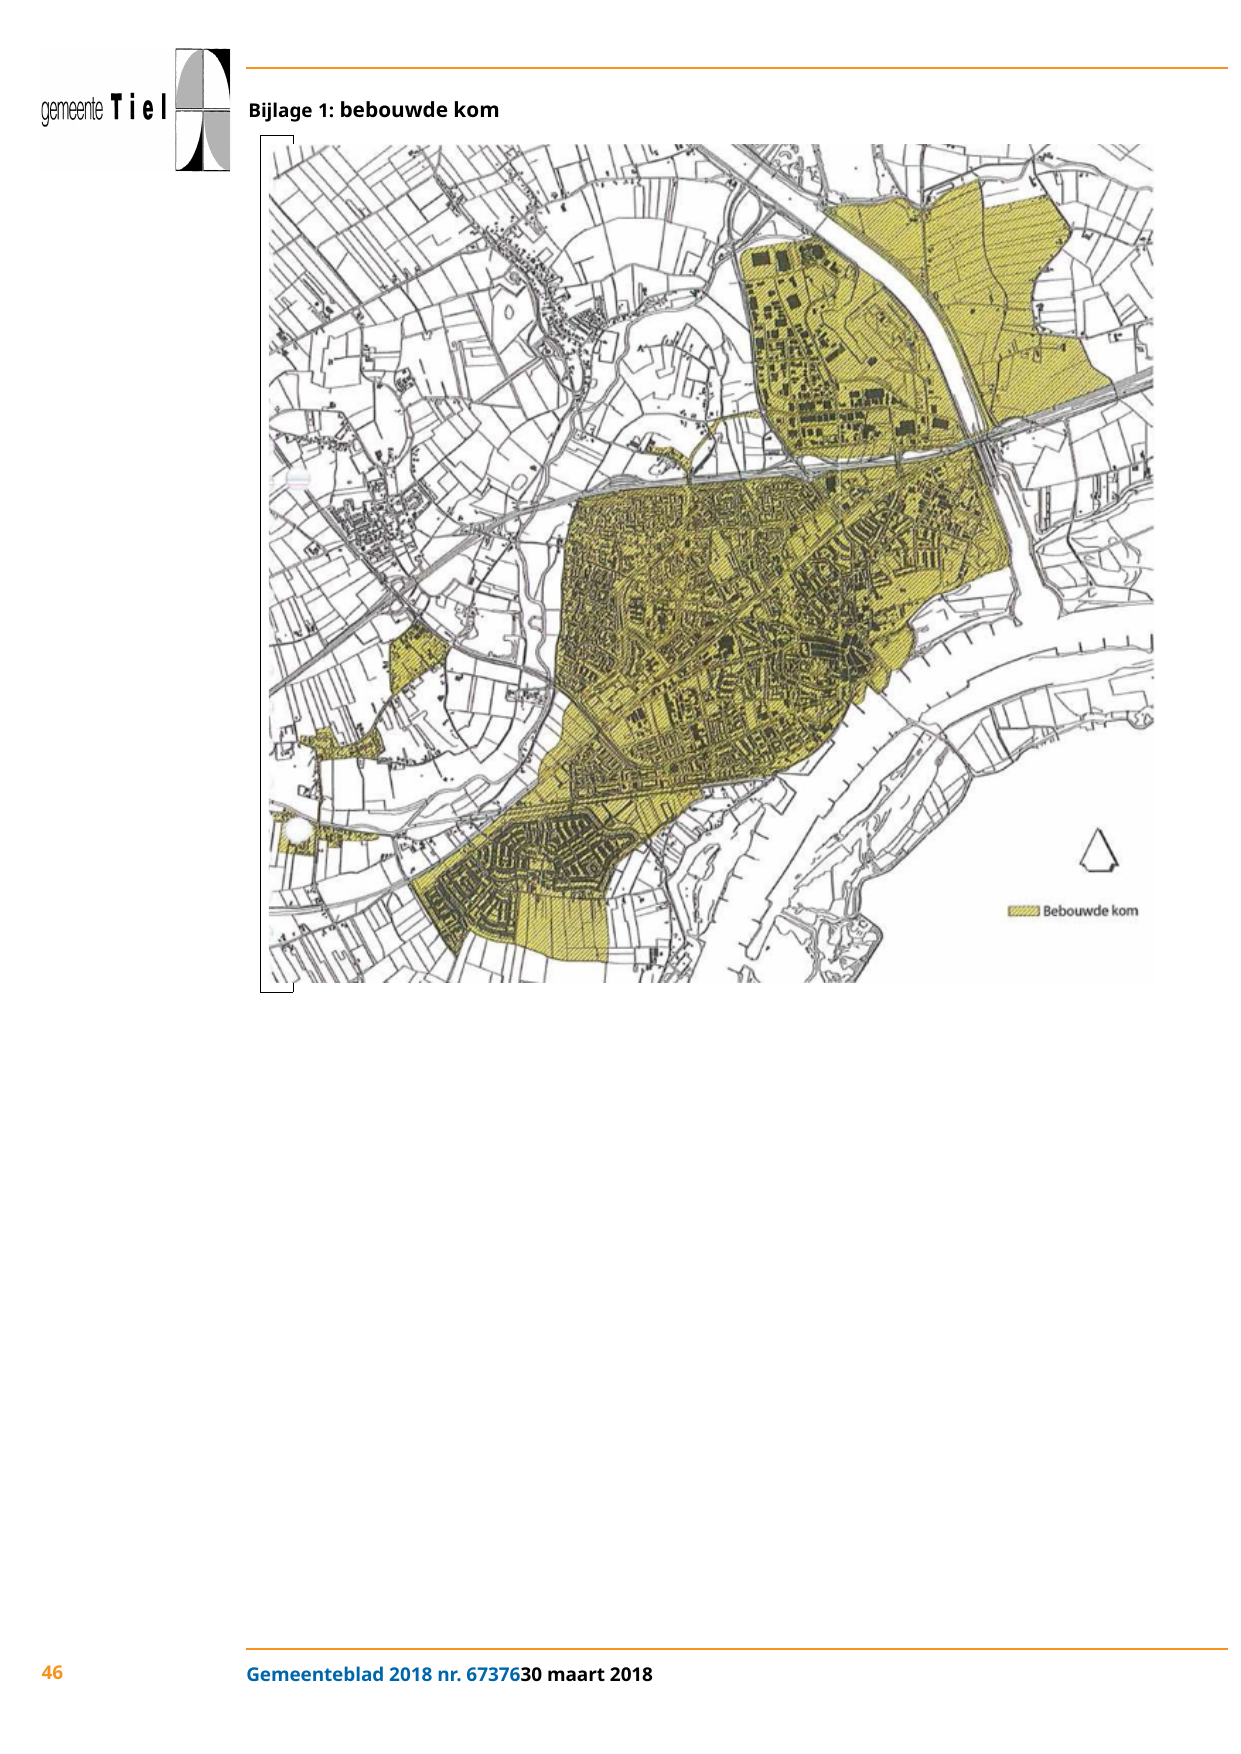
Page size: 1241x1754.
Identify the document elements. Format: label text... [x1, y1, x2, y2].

picture [268, 144, 1155, 983]
picture [41, 47, 231, 172]
text Bijlage 1: bebouwde kom [248, 95, 1152, 123]
